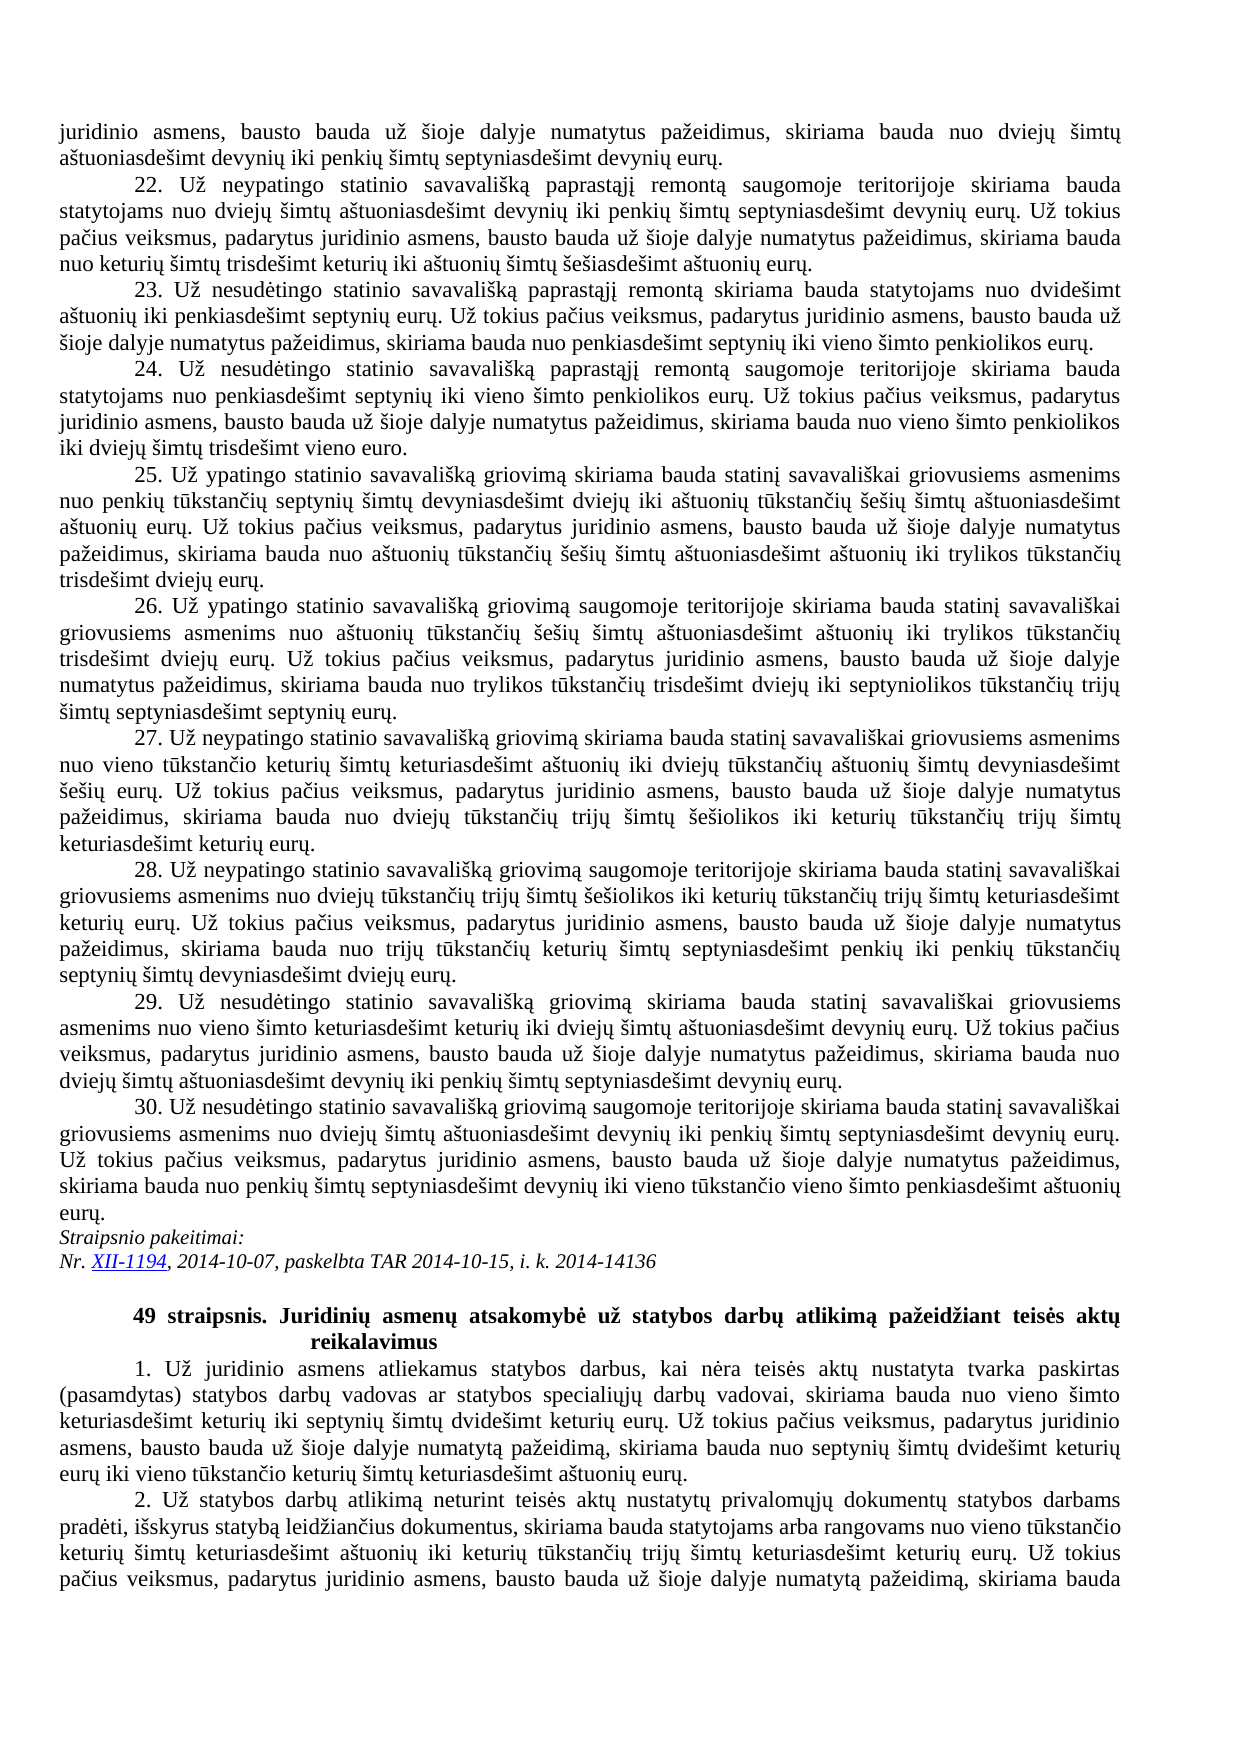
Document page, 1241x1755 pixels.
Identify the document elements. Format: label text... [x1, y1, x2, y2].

text 23. Už nesudėtingo statinio savavališką paprastąjį remontą skiriama bauda statytojams nuo dvidešimt aštuonių iki penkiasdešimt septynių eurų. Už tokius pačius veiksmus, padarytus juridinio asmens, bausto bauda už šioje dalyje numatytus pažeidimus, skiriama bauda nuo penkiasdešimt septynių iki vieno šimto penkiolikos eurų. [59, 276, 1122, 355]
text 29. Už nesudėtingo statinio savavališką griovimą skiriama bauda statinį savavališkai griovusiems asmenims nuo vieno šimto keturiasdešimt keturių iki dviejų šimtų aštuoniasdešimt devynių eurų. Už tokius pačius veiksmus, padarytus juridinio asmens, bausto bauda už šioje dalyje numatytus pažeidimus, skiriama bauda nuo dviejų šimtų aštuoniasdešimt devynių iki penkių šimtų septyniasdešimt devynių eurų. [59, 988, 1122, 1093]
text 22. Už neypatingo statinio savavališką paprastąjį remontą saugomoje teritorijoje skiriama bauda statytojams nuo dviejų šimtų aštuoniasdešimt devynių iki penkių šimtų septyniasdešimt devynių eurų. Už tokius pačius veiksmus, padarytus juridinio asmens, bausto bauda už šioje dalyje numatytus pažeidimus, skiriama bauda nuo keturių šimtų trisdešimt keturių iki aštuonių šimtų šešiasdešimt aštuonių eurų. [59, 171, 1122, 276]
text juridinio asmens, bausto bauda už šioje dalyje numatytus pažeidimus, skiriama bauda nuo dviejų šimtų aštuoniasdešimt devynių iki penkių šimtų septyniasdešimt devynių eurų. [59, 118, 1122, 171]
text 1. Už juridinio asmens atliekamus statybos darbus, kai nėra teisės aktų nustatyta tvarka paskirtas (pasamdytas) statybos darbų vadovas ar statybos specialiųjų darbų vadovai, skiriama bauda nuo vieno šimto keturiasdešimt keturių iki septynių šimtų dvidešimt keturių eurų. Už tokius pačius veiksmus, padarytus juridinio asmens, bausto bauda už šioje dalyje numatytą pažeidimą, skiriama bauda nuo septynių šimtų dvidešimt keturių eurų iki vieno tūkstančio keturių šimtų keturiasdešimt aštuonių eurų. [59, 1354, 1122, 1486]
text 2. Už statybos darbų atlikimą neturint teisės aktų nustatytų privalomųjų dokumentų statybos darbams pradėti, išskyrus statybą leidžiančius dokumentus, skiriama bauda statytojams arba rangovams nuo vieno tūkstančio keturių šimtų keturiasdešimt aštuonių iki keturių tūkstančių trijų šimtų keturiasdešimt keturių eurų. Už tokius pačius veiksmus, padarytus juridinio asmens, bausto bauda už šioje dalyje numatytą pažeidimą, skiriama bauda [59, 1486, 1122, 1592]
text 28. Už neypatingo statinio savavališką griovimą saugomoje teritorijoje skiriama bauda statinį savavališkai griovusiems asmenims nuo dviejų tūkstančių trijų šimtų šešiolikos iki keturių tūkstančių trijų šimtų keturiasdešimt keturių eurų. Už tokius pačius veiksmus, padarytus juridinio asmens, bausto bauda už šioje dalyje numatytus pažeidimus, skiriama bauda nuo trijų tūkstančių keturių šimtų septyniasdešimt penkių iki penkių tūkstančių septynių šimtų devyniasdešimt dviejų eurų. [59, 856, 1122, 988]
text 26. Už ypatingo statinio savavališką griovimą saugomoje teritorijoje skiriama bauda statinį savavališkai griovusiems asmenims nuo aštuonių tūkstančių šešių šimtų aštuoniasdešimt aštuonių iki trylikos tūkstančių trisdešimt dviejų eurų. Už tokius pačius veiksmus, padarytus juridinio asmens, bausto bauda už šioje dalyje numatytus pažeidimus, skiriama bauda nuo trylikos tūkstančių trisdešimt dviejų iki septyniolikos tūkstančių trijų šimtų septyniasdešimt septynių eurų. [59, 592, 1122, 724]
text 24. Už nesudėtingo statinio savavališką paprastąjį remontą saugomoje teritorijoje skiriama bauda statytojams nuo penkiasdešimt septynių iki vieno šimto penkiolikos eurų. Už tokius pačius veiksmus, padarytus juridinio asmens, bausto bauda už šioje dalyje numatytus pažeidimus, skiriama bauda nuo vieno šimto penkiolikos iki dviejų šimtų trisdešimt vieno euro. [59, 355, 1122, 461]
text 30. Už nesudėtingo statinio savavališką griovimą saugomoje teritorijoje skiriama bauda statinį savavališkai griovusiems asmenims nuo dviejų šimtų aštuoniasdešimt devynių iki penkių šimtų septyniasdešimt devynių eurų. Už tokius pačius veiksmus, padarytus juridinio asmens, bausto bauda už šioje dalyje numatytus pažeidimus, skiriama bauda nuo penkių šimtų septyniasdešimt devynių iki vieno tūkstančio vieno šimto penkiasdešimt aštuonių eurų. [59, 1093, 1122, 1225]
text 49 straipsnis. Juridinių asmenų atsakomybė už statybos darbų atlikimą pažeidžiant teisės aktų reikalavimus [133, 1302, 1122, 1354]
text 25. Už ypatingo statinio savavališką griovimą skiriama bauda statinį savavališkai griovusiems asmenims nuo penkių tūkstančių septynių šimtų devyniasdešimt dviejų iki aštuonių tūkstančių šešių šimtų aštuoniasdešimt aštuonių eurų. Už tokius pačius veiksmus, padarytus juridinio asmens, bausto bauda už šioje dalyje numatytus pažeidimus, skiriama bauda nuo aštuonių tūkstančių šešių šimtų aštuoniasdešimt aštuonių iki trylikos tūkstančių trisdešimt dviejų eurų. [59, 461, 1122, 592]
text Nr. XII-1194, 2014-10-07, paskelbta TAR 2014-10-15, i. k. 2014-14136 [59, 1249, 1122, 1273]
text 27. Už neypatingo statinio savavališką griovimą skiriama bauda statinį savavališkai griovusiems asmenims nuo vieno tūkstančio keturių šimtų keturiasdešimt aštuonių iki dviejų tūkstančių aštuonių šimtų devyniasdešimt šešių eurų. Už tokius pačius veiksmus, padarytus juridinio asmens, bausto bauda už šioje dalyje numatytus pažeidimus, skiriama bauda nuo dviejų tūkstančių trijų šimtų šešiolikos iki keturių tūkstančių trijų šimtų keturiasdešimt keturių eurų. [59, 724, 1122, 856]
text Straipsnio pakeitimai: [59, 1225, 1122, 1249]
